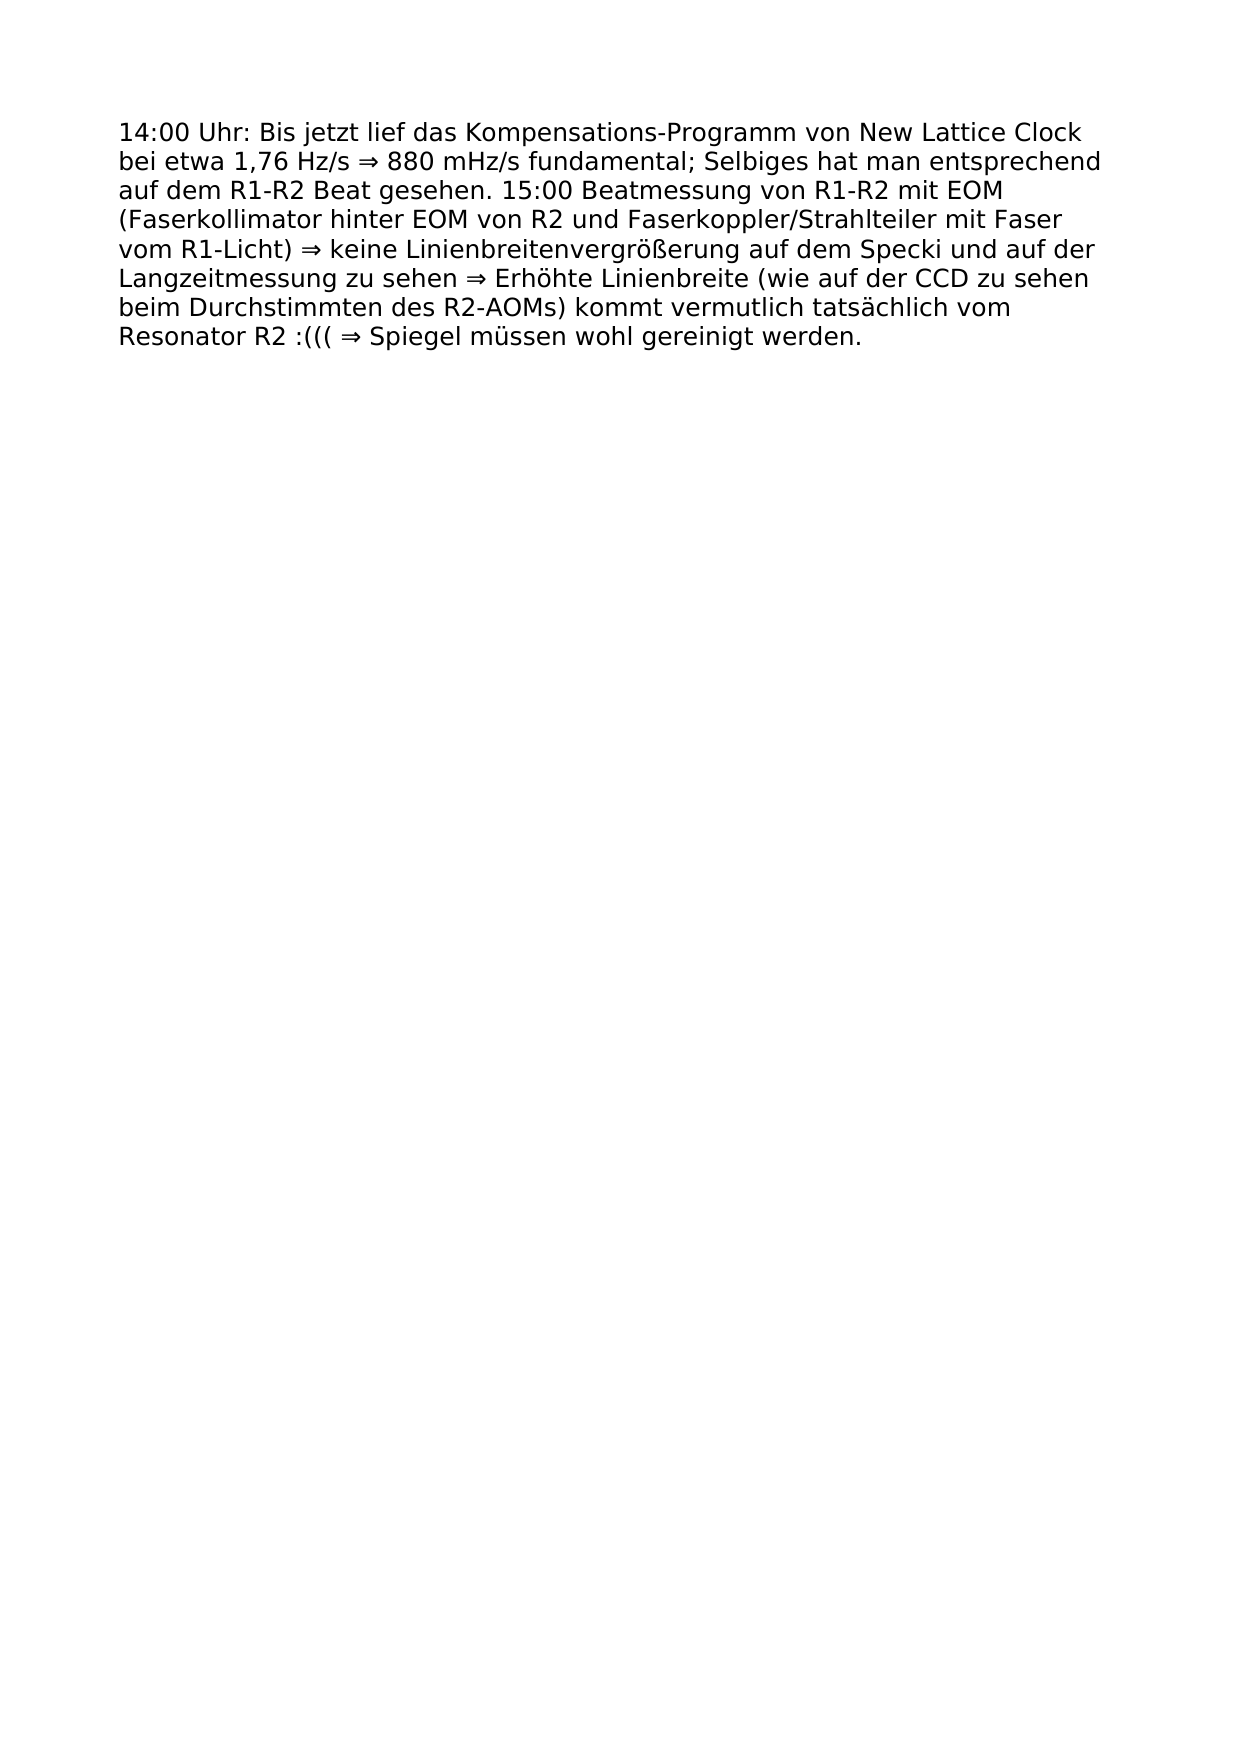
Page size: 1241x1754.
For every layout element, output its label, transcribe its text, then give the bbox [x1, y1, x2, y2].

text 14:00 Uhr: Bis jetzt lief das Kompensations-Programm von New Lattice Clock bei etwa 1,76 Hz/s ⇒ 880 mHz/s fundamental; Selbiges hat man entsprechend auf dem R1-R2 Beat gesehen. 15:00 Beatmessung von R1-R2 mit EOM (Faserkollimator hinter EOM von R2 und Faserkoppler/Strahlteiler mit Faser vom R1-Licht) ⇒ keine Linienbreitenvergrößerung auf dem Specki und auf der Langzeitmessung zu sehen ⇒ Erhöhte Linienbreite (wie auf der CCD zu sehen beim Durchstimmten des R2-AOMs) kommt vermutlich tatsächlich vom Resonator R2 :((( ⇒ Spiegel müssen wohl gereinigt werden. [118, 118, 1122, 351]
